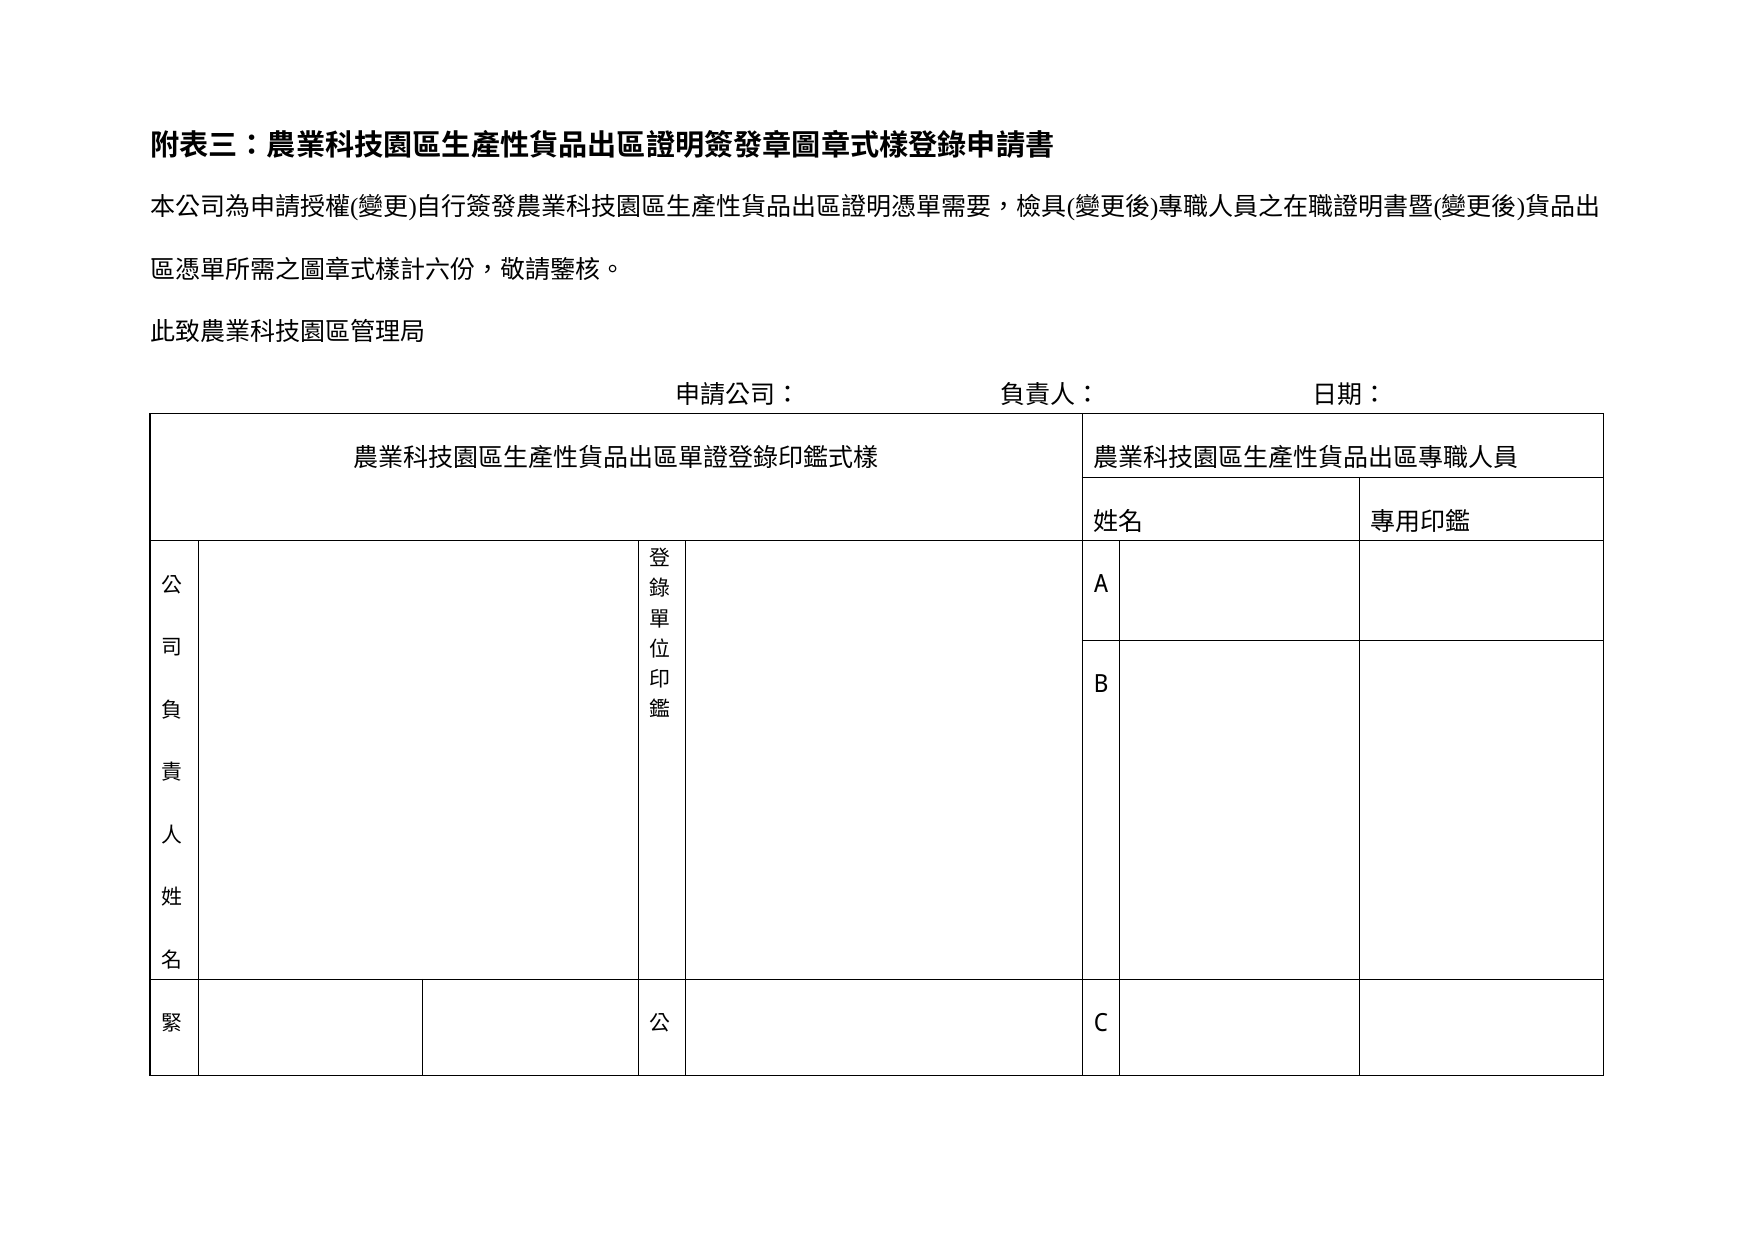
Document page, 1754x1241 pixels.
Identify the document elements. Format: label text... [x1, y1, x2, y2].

table_cell [1120, 541, 1359, 640]
table_cell [1120, 980, 1359, 1074]
table_cell [1360, 980, 1603, 1074]
table_cell [423, 980, 638, 1074]
table_cell [199, 980, 422, 1074]
table_header 農業科技園區生產性貨品出區專職人員 [1083, 414, 1603, 477]
table_cell A [1083, 541, 1119, 640]
table_cell B [1083, 641, 1119, 979]
text 此致農業科技園區管理局 [150, 288, 1604, 351]
table_cell 專用印鑑 [1360, 478, 1603, 540]
text 申請公司： 負責人： 日期： [150, 351, 1604, 413]
table_cell [686, 980, 1082, 1074]
table_cell [1360, 541, 1603, 640]
table_cell 公 [639, 980, 685, 1074]
table_cell 登錄單位印鑑 [639, 541, 685, 979]
text 附表三：農業科技園區生產性貨品出區證明簽發章圖章式樣登錄申請書 [150, 101, 1604, 163]
table_cell 姓名 [1083, 478, 1359, 540]
table_cell 公司負責人姓名 [151, 541, 198, 979]
text 本公司為申請授權(變更)自行簽發農業科技園區生產性貨品出區證明憑單需要，檢具(變更後)專職人員之在職證明書暨(變更後)貨品出區憑單所需之圖章式樣計六份，敬請鑒核。 [150, 163, 1604, 288]
table_cell [686, 541, 1082, 979]
table_cell [199, 541, 638, 979]
table_cell C [1083, 980, 1119, 1074]
table_cell [1120, 641, 1359, 979]
table_header 農業科技園區生產性貨品出區單證登錄印鑑式樣 [151, 414, 1082, 540]
table_cell [1360, 641, 1603, 979]
table_cell 緊 [151, 980, 198, 1074]
